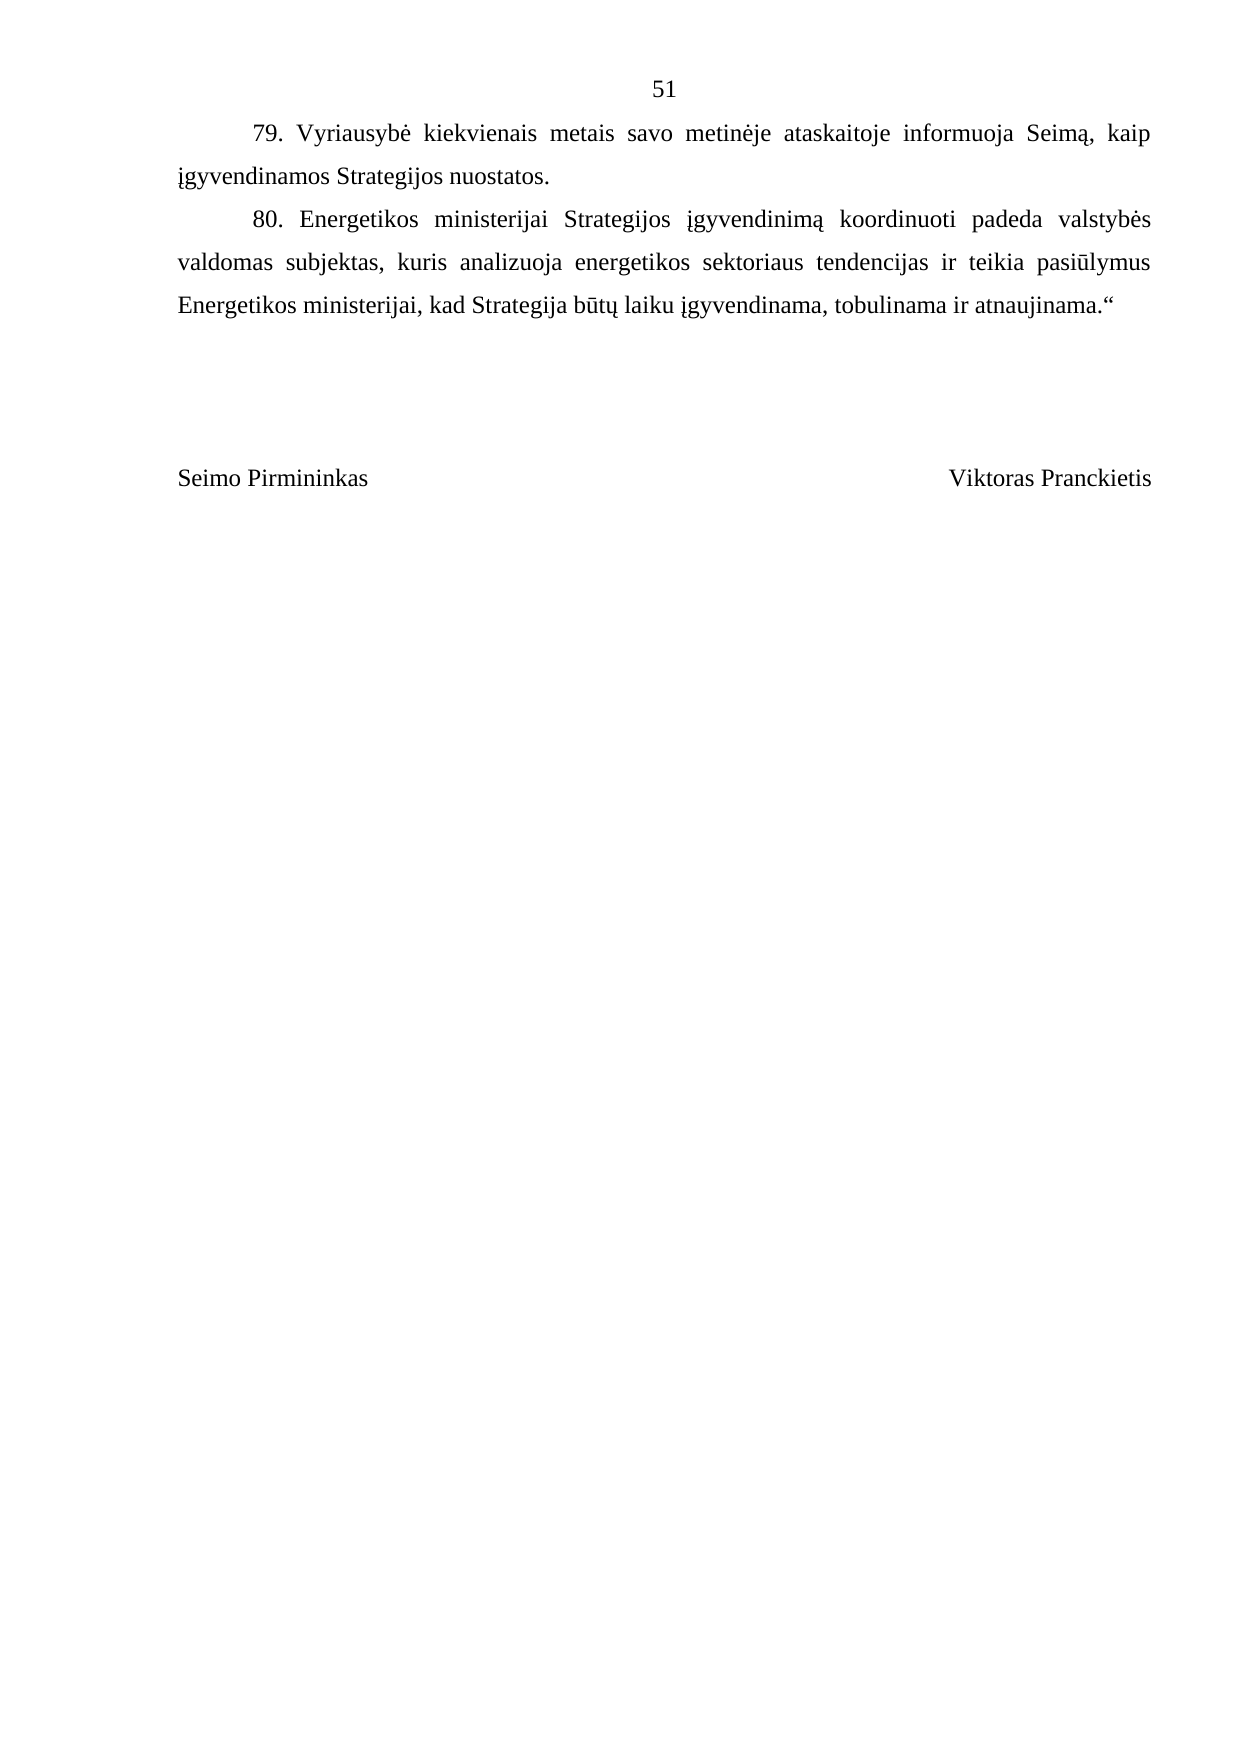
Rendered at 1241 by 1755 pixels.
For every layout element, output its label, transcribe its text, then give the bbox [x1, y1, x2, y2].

text 79. Vyriausybė kiekvienais metais savo metinėje ataskaitoje informuoja Seimą, kaip įgyvendinamos Strategijos nuostatos. [177, 118, 1152, 190]
text 80. Energetikos ministerijai Strategijos įgyvendinimą koordinuoti padeda valstybės valdomas subjektas, kuris analizuoja energetikos sektoriaus tendencijas ir teikia pasiūlymus Energetikos ministerijai, kad Strategija būtų laiku įgyvendinama, tobulinama ir atnaujinama.“ [177, 204, 1152, 319]
text Seimo Pirmininkas Viktoras Pranckietis [177, 463, 1152, 492]
